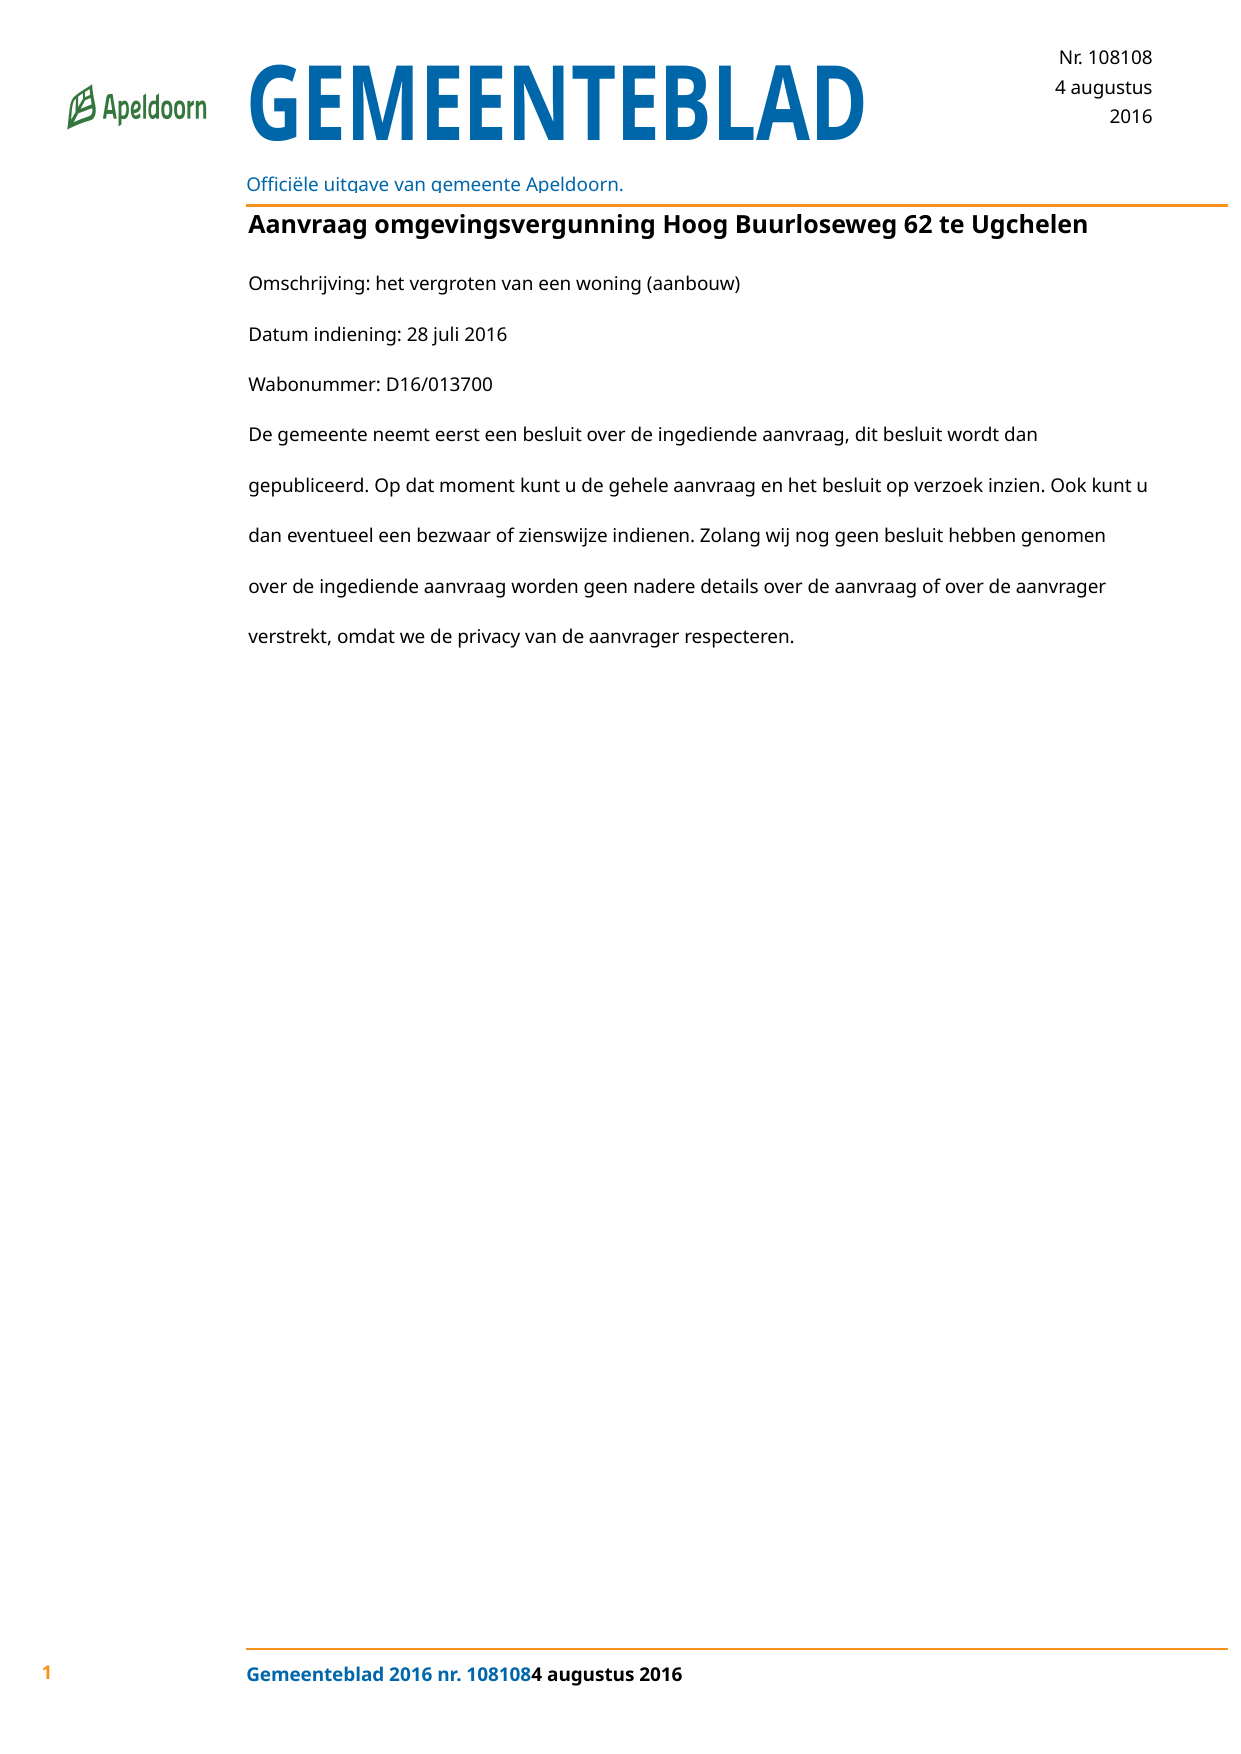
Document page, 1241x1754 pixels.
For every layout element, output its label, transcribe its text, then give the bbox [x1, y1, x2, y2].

picture [41, 47, 231, 172]
text Wabonummer: D16/013700 [248, 371, 1152, 397]
text dan eventueel een bezwaar of zienswijze indienen. Zolang wij nog geen besluit hebben genomen [248, 522, 1152, 548]
text verstrekt, omdat we de privacy van de aanvrager respecteren. [248, 623, 1152, 649]
text Datum indiening: 28 juli 2016 [248, 321, 1152, 346]
text over de ingediende aanvraag worden geen nadere details over de aanvraag of over de aanvrager [248, 573, 1152, 598]
text De gemeente neemt eerst een besluit over de ingediende aanvraag, dit besluit wordt dan [248, 422, 1152, 447]
text Aanvraag omgevingsvergunning Hoog Buurloseweg 62 te Ugchelen [248, 207, 1152, 241]
text Omschrijving: het vergroten van een woning (aanbouw) [248, 270, 1152, 296]
text gepubliceerd. Op dat moment kunt u de gehele aanvraag en het besluit op verzoek inzien. Ook kunt u [248, 472, 1152, 498]
